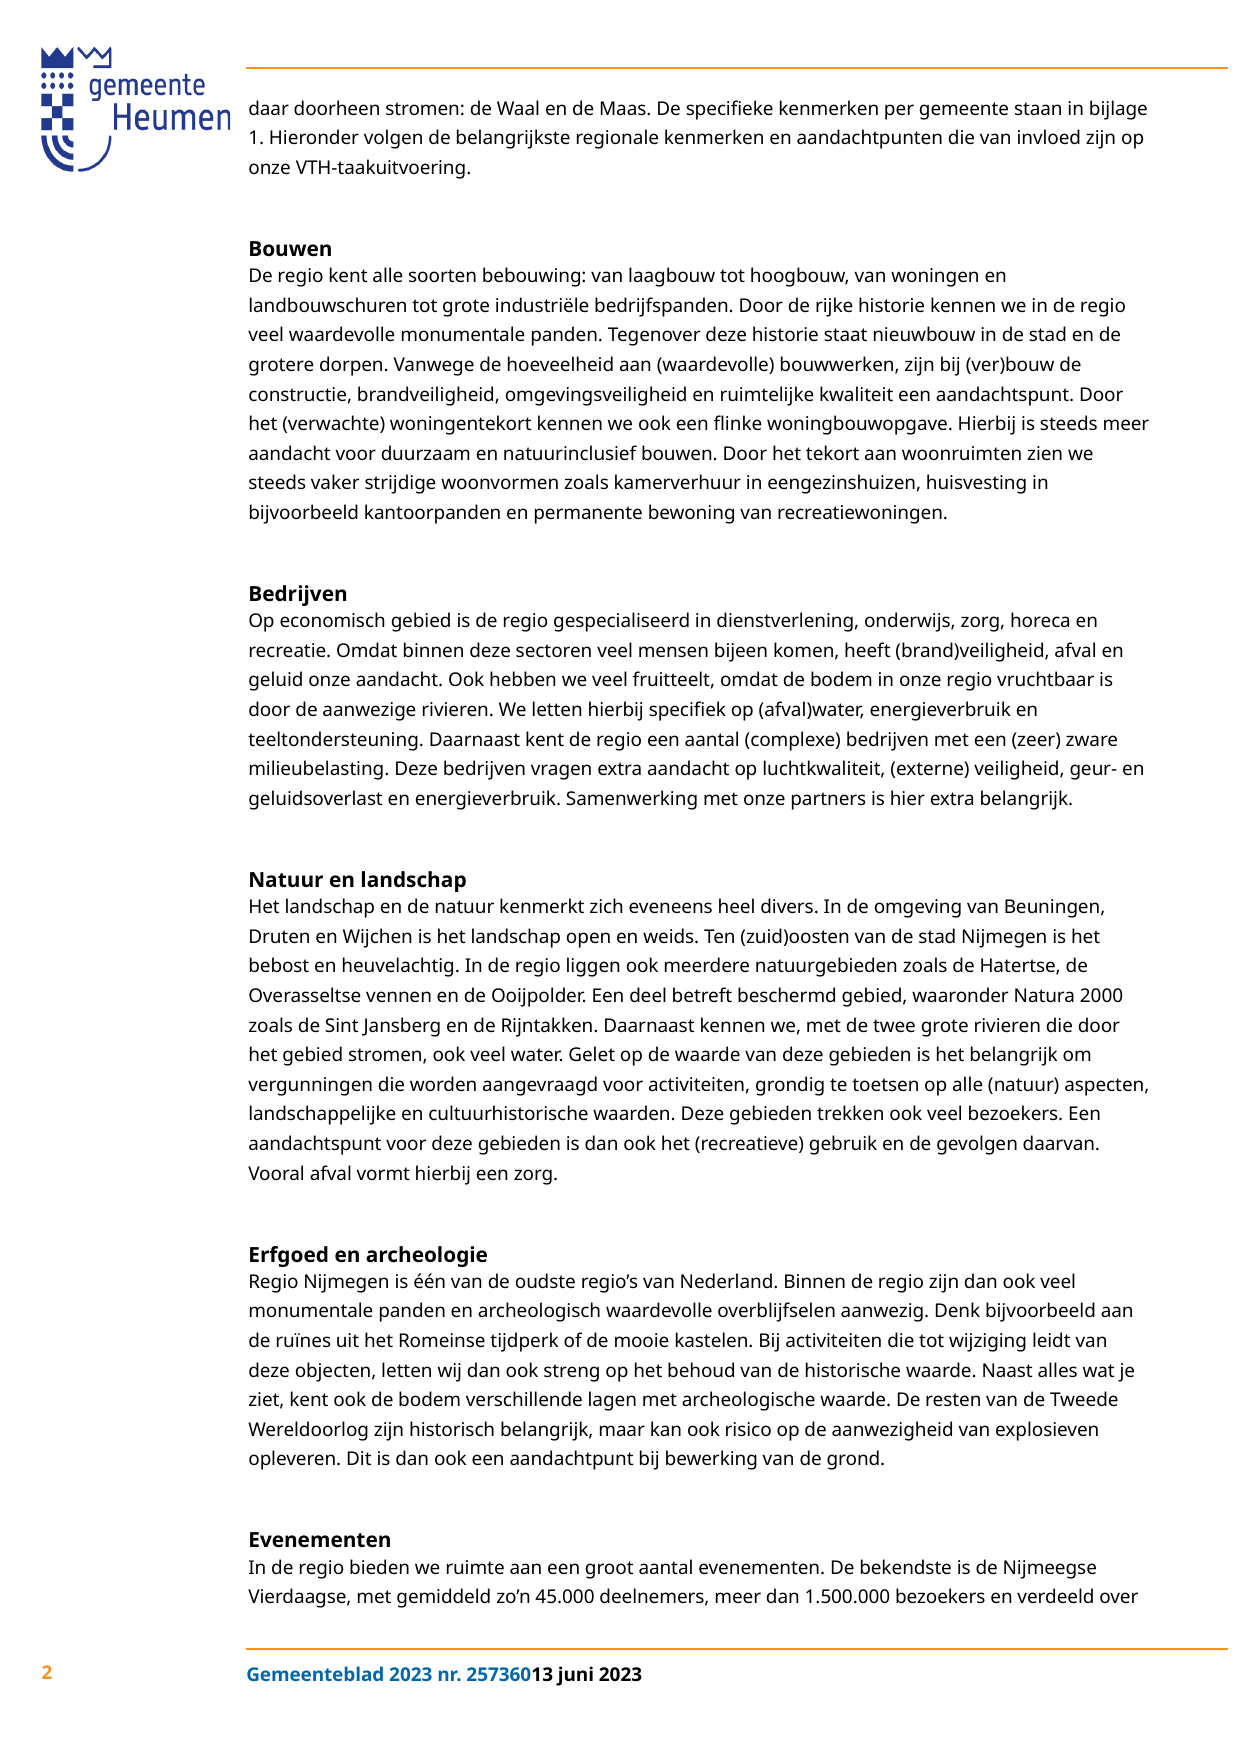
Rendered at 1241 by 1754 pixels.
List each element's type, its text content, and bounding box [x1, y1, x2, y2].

text De regio kent alle soorten bebouwing: van laagbouw tot hoogbouw, van woningen en landbouwschuren tot grote industriële bedrijfspanden. Door de rijke historie kennen we in de regio veel waardevolle monumentale panden. Tegenover deze historie staat nieuwbouw in de stad en de grotere dorpen. Vanwege de hoeveelheid aan (waardevolle) bouwwerken, zijn bij (ver)bouw de constructie, brandveiligheid, omgevingsveiligheid en ruimtelijke kwaliteit een aandachtspunt. Door het (verwachte) woningentekort kennen we ook een flinke woningbouwopgave. Hierbij is steeds meer aandacht voor duurzaam en natuurinclusief bouwen. Door het tekort aan woonruimten zien we steeds vaker strijdige woonvormen zoals kamerverhuur in eengezinshuizen, huisvesting in bijvoorbeeld kantoorpanden en permanente bewoning van recreatiewoningen. [248, 262, 1152, 525]
picture [41, 47, 231, 172]
text Regio Nijmegen is één van de oudste regio’s van Nederland. Binnen de regio zijn dan ook veel monumentale panden en archeologisch waardevolle overblijfselen aanwezig. Denk bijvoorbeeld aan de ruïnes uit het Romeinse tijdperk of de mooie kastelen. Bij activiteiten die tot wijziging leidt van deze objecten, letten wij dan ook streng op het behoud van de historische waarde. Naast alles wat je ziet, kent ook de bodem verschillende lagen met archeologische waarde. De resten van de Tweede Wereldoorlog zijn historisch belangrijk, maar kan ook risico op de aanwezigheid van explosieven opleveren. Dit is dan ook een aandachtpunt bij bewerking van de grond. [248, 1268, 1152, 1471]
text Bouwen [248, 234, 1152, 262]
text Het landschap en de natuur kenmerkt zich eveneens heel divers. In de omgeving van Beuningen, Druten en Wijchen is het landschap open en weids. Ten (zuid)oosten van de stad Nijmegen is het bebost en heuvelachtig. In de regio liggen ook meerdere natuurgebieden zoals de Hatertse, de Overasseltse vennen en de Ooijpolder. Een deel betreft beschermd gebied, waaronder Natura 2000 zoals de Sint Jansberg en de Rijntakken. Daarnaast kennen we, met de twee grote rivieren die door het gebied stromen, ook veel water. Gelet op de waarde van deze gebieden is het belangrijk om vergunningen die worden aangevraagd voor activiteiten, grondig te toetsen op alle (natuur) aspecten, landschappelijke en cultuurhistorische waarden. Deze gebieden trekken ook veel bezoekers. Een aandachtspunt voor deze gebieden is dan ook het (recreatieve) gebruik en de gevolgen daarvan. Vooral afval vormt hierbij een zorg. [248, 893, 1152, 1185]
text Erfgoed en archeologie [248, 1240, 1152, 1268]
text Natuur en landschap [248, 865, 1152, 893]
text Op economisch gebied is de regio gespecialiseerd in dienstverlening, onderwijs, zorg, horeca en recreatie. Omdat binnen deze sectoren veel mensen bijeen komen, heeft (brand)veiligheid, afval en geluid onze aandacht. Ook hebben we veel fruitteelt, omdat de bodem in onze regio vruchtbaar is door de aanwezige rivieren. We letten hierbij specifiek op (afval)water, energieverbruik en teeltondersteuning. Daarnaast kent de regio een aantal (complexe) bedrijven met een (zeer) zware milieubelasting. Deze bedrijven vragen extra aandacht op luchtkwaliteit, (externe) veiligheid, geur- en geluidsoverlast en energieverbruik. Samenwerking met onze partners is hier extra belangrijk. [248, 607, 1152, 811]
text In de regio bieden we ruimte aan een groot aantal evenementen. De bekendste is de Nijmeegse Vierdaagse, met gemiddeld zo’n 45.000 deelnemers, meer dan 1.500.000 bezoekers en verdeeld over [248, 1554, 1152, 1609]
text Bedrijven [248, 579, 1152, 607]
text daar doorheen stromen: de Waal en de Maas. De specifieke kenmerken per gemeente staan in bijlage 1. Hieronder volgen de belangrijkste regionale kenmerken en aandachtpunten die van invloed zijn op onze VTH-taakuitvoering. [248, 95, 1152, 180]
text Evenementen [248, 1526, 1152, 1554]
